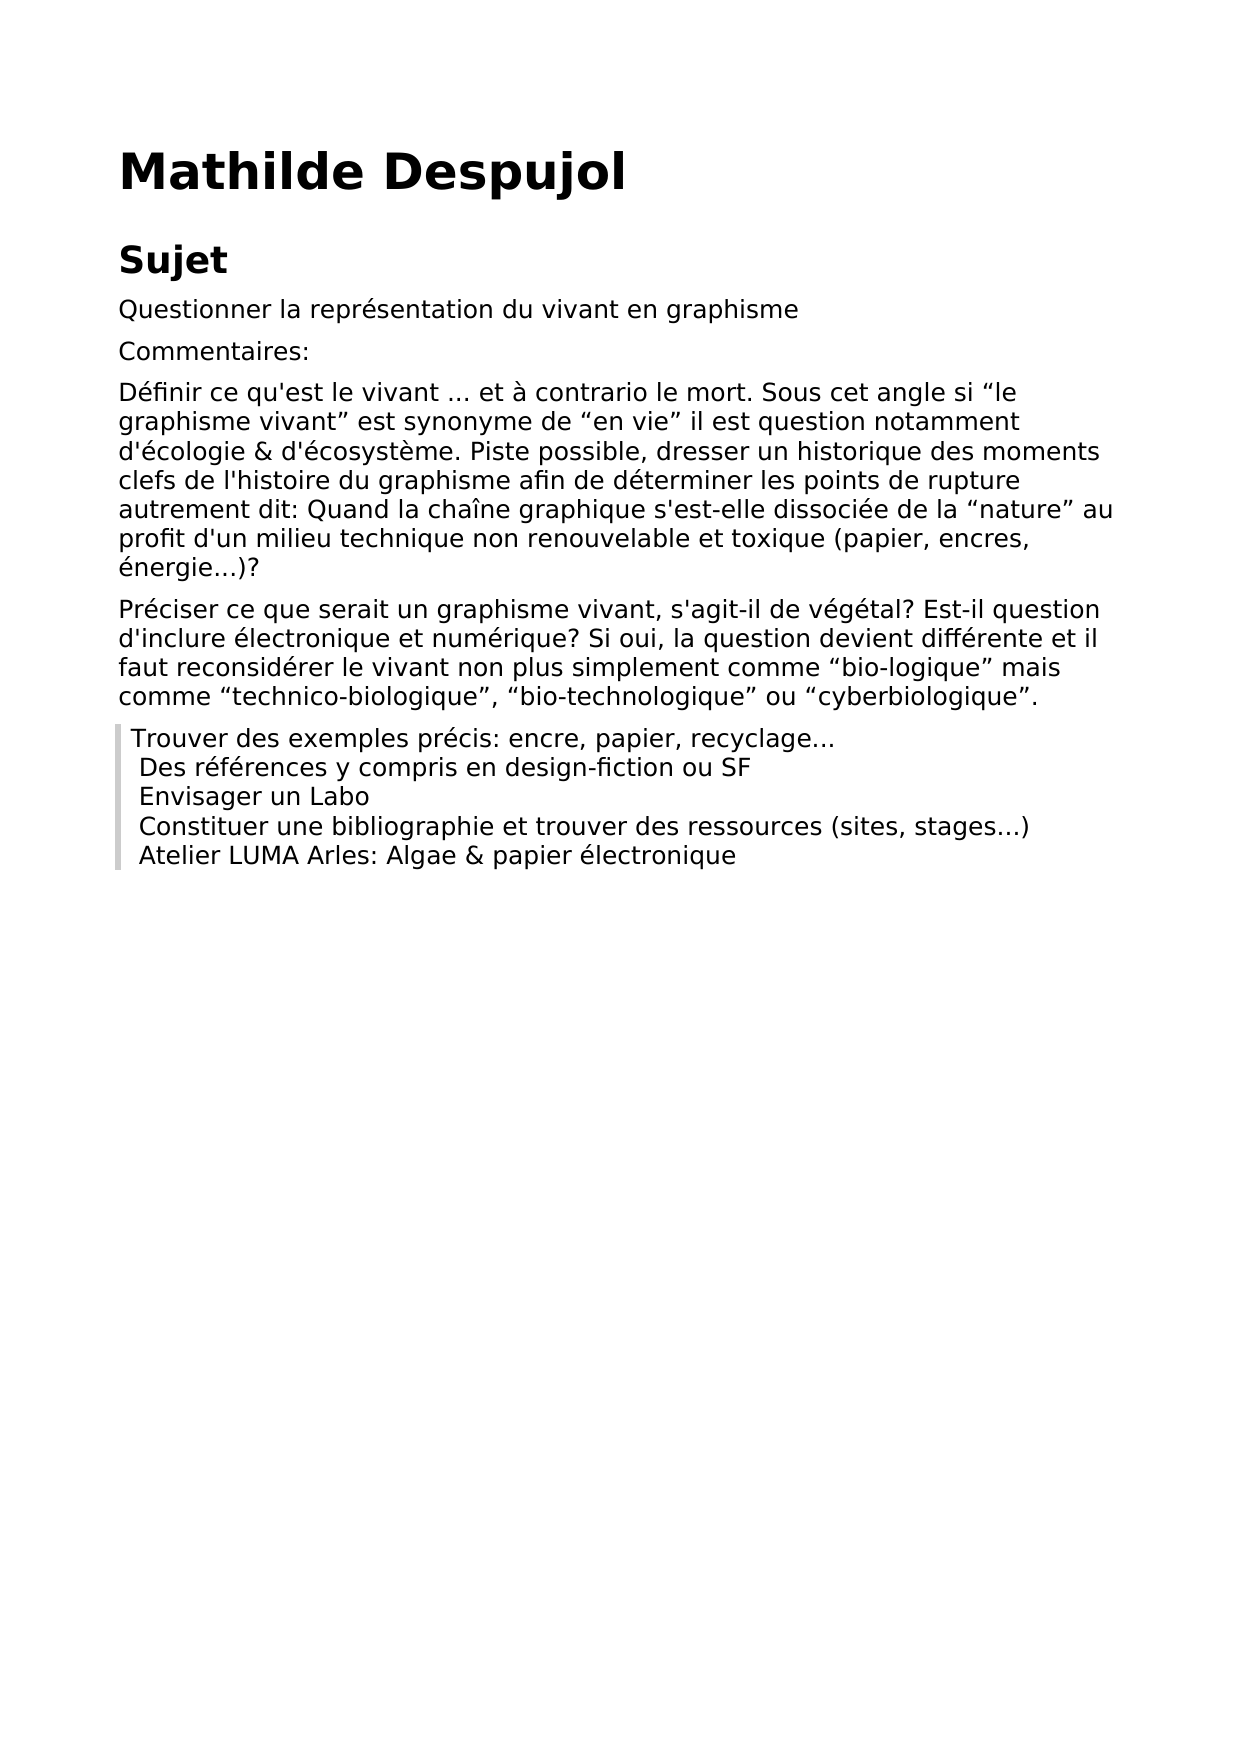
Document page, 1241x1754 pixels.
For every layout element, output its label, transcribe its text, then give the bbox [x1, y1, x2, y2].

text Commentaires: [118, 337, 1122, 366]
subtitle Mathilde Despujol [118, 143, 1122, 201]
subtitle Sujet [118, 239, 1122, 282]
text Préciser ce que serait un graphisme vivant, s'agit-il de végétal? Est-il question d'inclure électronique et numérique? Si oui, la question devient différente et il faut reconsidérer le vivant non plus simplement comme “bio-logique” mais comme “technico-biologique”, “bio-technologique” ou “cyberbiologique”. [118, 595, 1122, 712]
text Questionner la représentation du vivant en graphisme [118, 295, 1122, 324]
text Définir ce qu'est le vivant ... et à contrario le mort. Sous cet angle si “le graphisme vivant” est synonyme de “en vie” il est question notamment d'écologie & d'écosystème. Piste possible, dresser un historique des moments clefs de l'histoire du graphisme afin de déterminer les points de rupture autrement dit: Quand la chaîne graphique s'est-elle dissociée de la “nature” au profit d'un milieu technique non renouvelable et toxique (papier, encres, énergie...)? [118, 378, 1122, 582]
table_header Trouver des exemples précis: encre, papier, recyclage... Des références y compris en design-fiction ou SF Envisager un Labo Constituer une bibliographie et trouver des ressources (sites, stages...) Atelier LUMA Arles: Algae & papier électronique [121, 724, 1122, 870]
